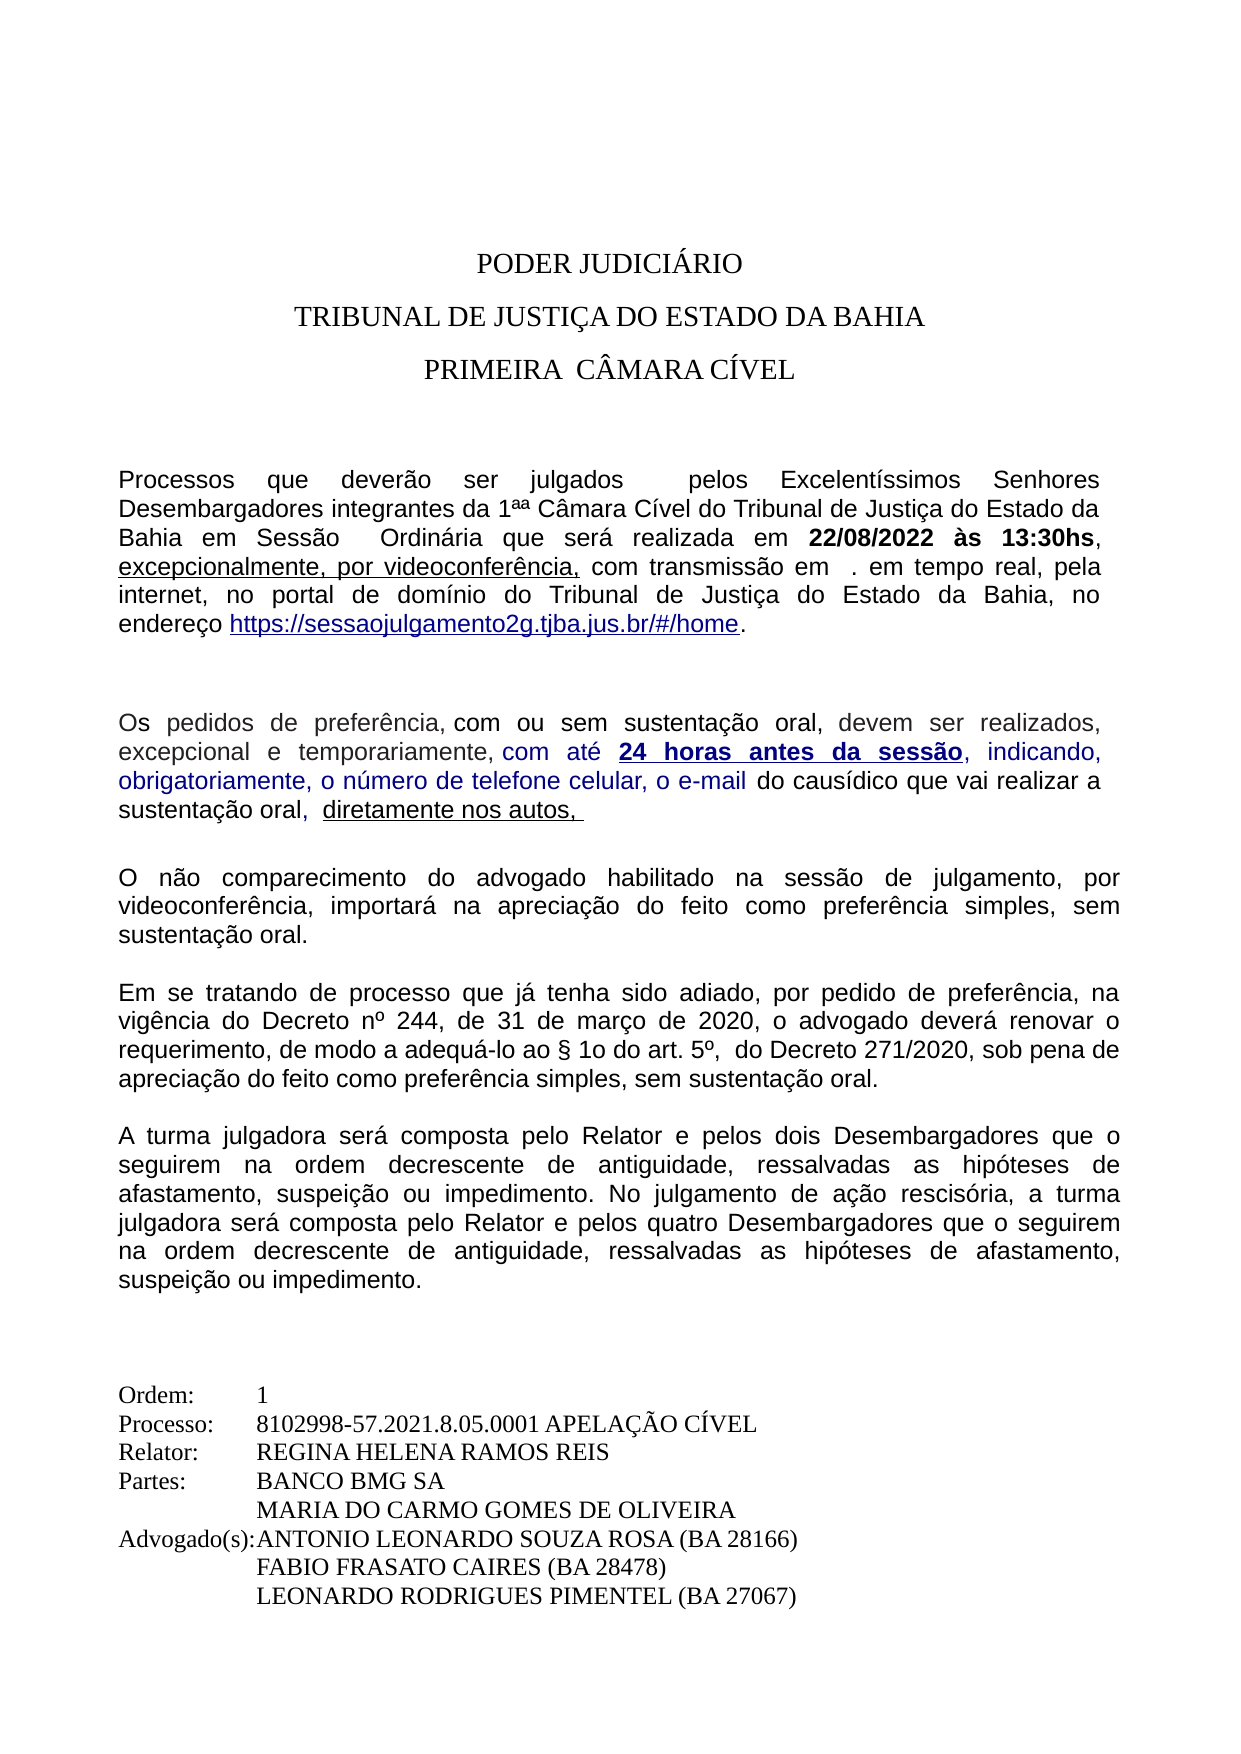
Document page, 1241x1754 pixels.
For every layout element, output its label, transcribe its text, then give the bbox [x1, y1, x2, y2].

table_cell FABIO FRASATO CAIRES (BA 28478) [256, 1553, 806, 1581]
text PRIMEIRA CÂMARA CÍVEL [118, 352, 1101, 386]
table_cell [118, 1553, 256, 1581]
table_header 1 [256, 1380, 806, 1409]
text O não comparecimento do advogado habilitado na sessão de julgamento, por videoconferência, importará na apreciação do feito como preferência simples, sem sustentação oral. [118, 862, 1122, 949]
table_cell Advogado(s): [118, 1524, 256, 1552]
table_cell Processo: [118, 1409, 256, 1437]
table_cell LEONARDO RODRIGUES PIMENTEL (BA 27067) [256, 1581, 806, 1610]
table_cell BANCO BMG SA [256, 1466, 806, 1495]
text TRIBUNAL DE JUSTIÇA DO ESTADO DA BAHIA [118, 299, 1101, 333]
text A turma julgadora será composta pelo Relator e pelos dois Desembargadores que o seguirem na ordem decrescente de antiguidade, ressalvadas as hipóteses de afastamento, suspeição ou impedimento. No julgamento de ação rescisória, a turma julgadora será composta pelo Relator e pelos quatro Desembargadores que o seguirem na ordem decrescente de antiguidade, ressalvadas as hipóteses de afastamento, suspeição ou impedimento. [118, 1121, 1122, 1294]
table_cell ANTONIO LEONARDO SOUZA ROSA (BA 28166) [256, 1524, 806, 1552]
table_cell [118, 1495, 256, 1524]
text PODER JUDICIÁRIO [118, 246, 1101, 279]
table_cell [118, 1581, 256, 1610]
table_cell 8102998-57.2021.8.05.0001 APELAÇÃO CÍVEL [256, 1409, 806, 1437]
table_header Ordem: [118, 1380, 256, 1409]
text Os pedidos de preferência, com ou sem sustentação oral, devem ser realizados, excepcional e temporariamente, com até 24 horas antes da sessão, indicando, obrigatoriamente, o número de telefone celular, o e-mail do causídico que vai realizar a sustentação oral, diretamente nos autos, [118, 708, 1101, 823]
table_cell Partes: [118, 1466, 256, 1495]
table_cell Relator: [118, 1438, 256, 1466]
text Em se tratando de processo que já tenha sido adiado, por pedido de preferência, na vigência do Decreto nº 244, de 31 de março de 2020, o advogado deverá renovar o requerimento, de modo a adequá-lo ao § 1o do art. 5º, do Decreto 271/2020, sob pena de apreciação do feito como preferência simples, sem sustentação oral. [118, 977, 1122, 1092]
text Processos que deverão ser julgados pelos Excelentíssimos Senhores Desembargadores integrantes da 1ªª Câmara Cível do Tribunal de Justiça do Estado da Bahia em Sessão Ordinária que será realizada em 22/08/2022 às 13:30hs, excepcionalmente, por videoconferência, com transmissão em . em tempo real, pela internet, no portal de domínio do Tribunal de Justiça do Estado da Bahia, no endereço https://sessaojulgamento2g.tjba.jus.br/#/home. [118, 465, 1101, 638]
table_cell MARIA DO CARMO GOMES DE OLIVEIRA [256, 1495, 806, 1524]
table_cell REGINA HELENA RAMOS REIS [256, 1438, 806, 1466]
